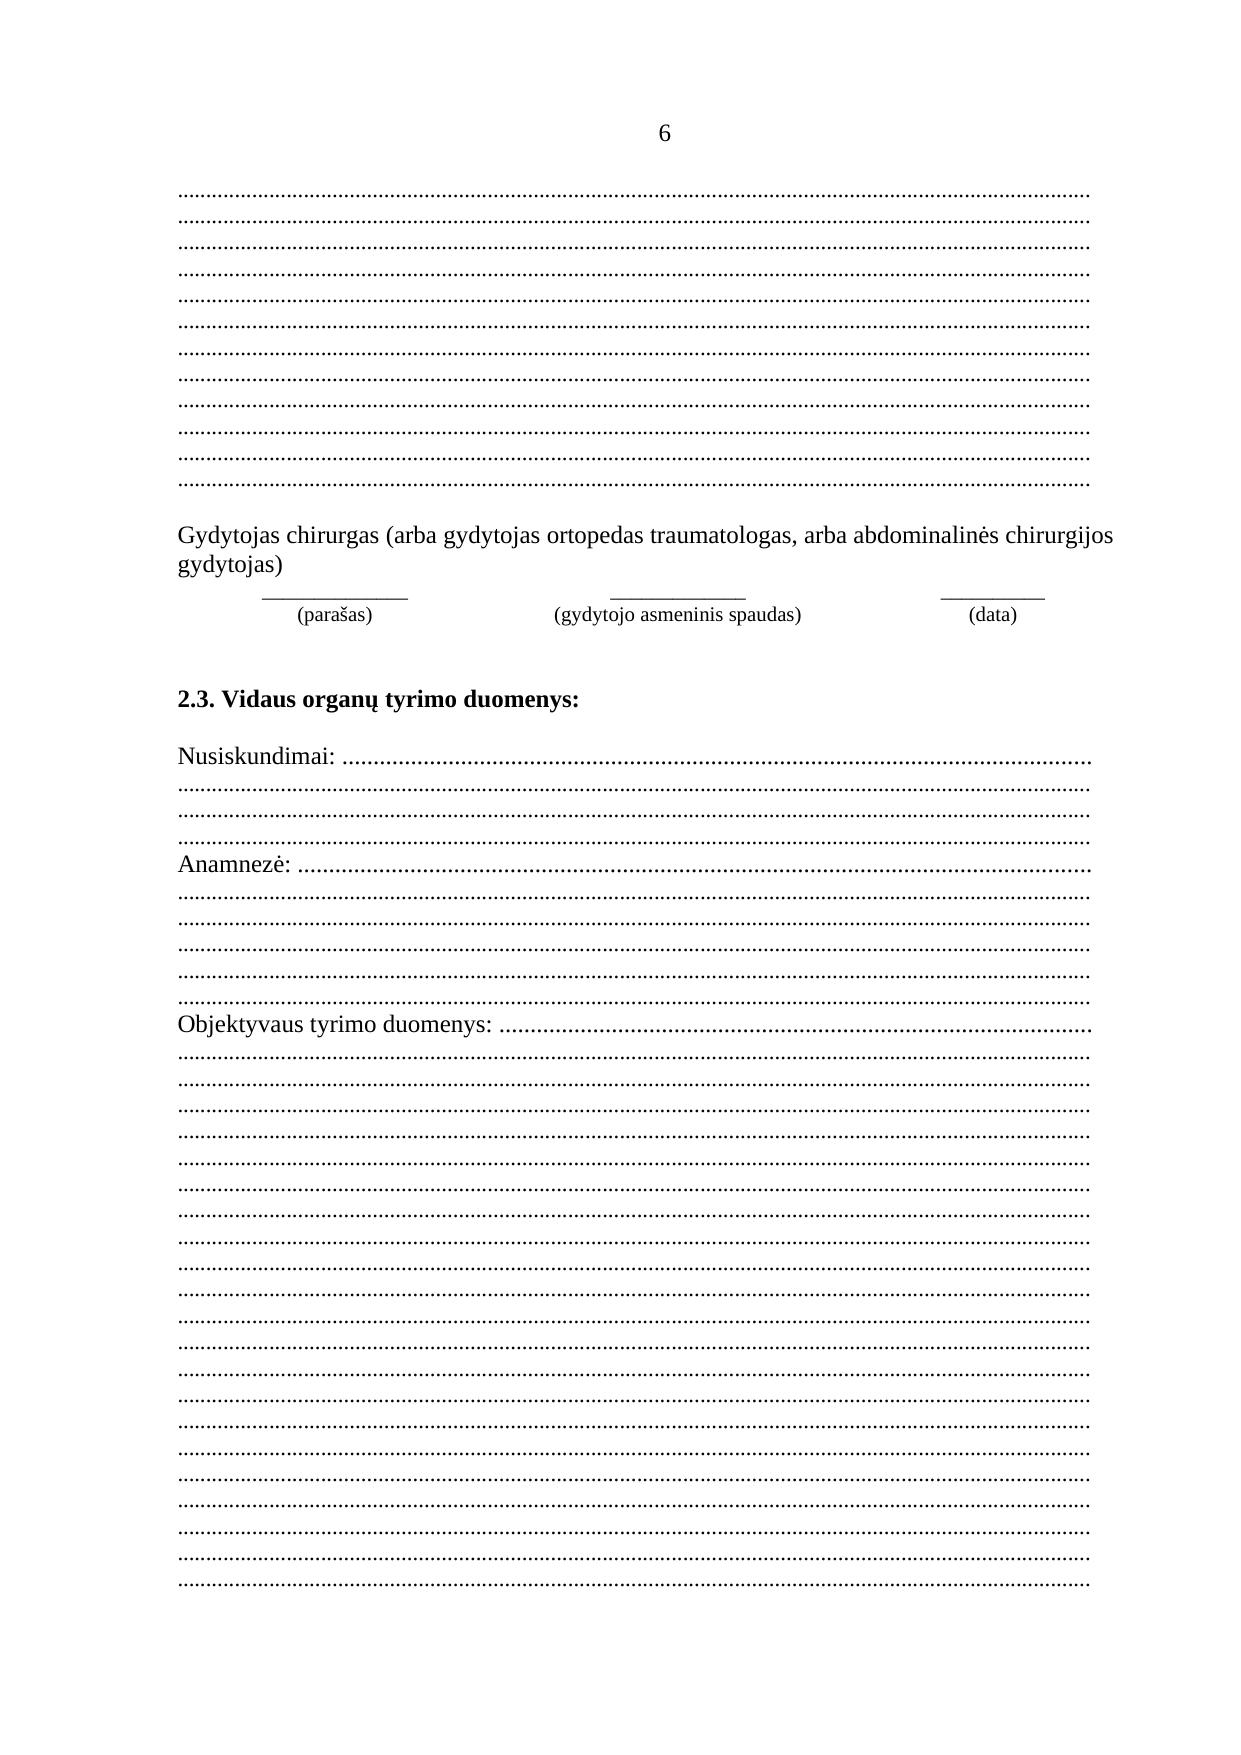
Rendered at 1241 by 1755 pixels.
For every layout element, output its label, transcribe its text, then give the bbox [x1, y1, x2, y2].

text ... [177, 1117, 1152, 1144]
text ... [177, 1091, 1152, 1117]
text ... [177, 1196, 1152, 1223]
text ... [177, 334, 1152, 360]
text ... [177, 1381, 1152, 1407]
text ... [177, 1249, 1152, 1276]
text Anamnezė: [177, 849, 1152, 878]
text ... [177, 1565, 1152, 1592]
text Gydytojas chirurgas (arba gydytojas ortopedas traumatologas, arba abdominalinės chirurgijos gydytojas) [177, 521, 1152, 578]
text ... [177, 1434, 1152, 1460]
text ... [177, 1460, 1152, 1486]
text ... [177, 1038, 1152, 1065]
text ... [177, 1223, 1152, 1249]
text ... [177, 1328, 1152, 1354]
text ... [177, 904, 1152, 931]
text ... [177, 1407, 1152, 1434]
text ... [177, 1302, 1152, 1328]
table_header ______________ (parašas) [177, 578, 492, 626]
text ... [177, 228, 1152, 255]
text ... [177, 823, 1152, 849]
text ... [177, 1539, 1152, 1565]
text ... [177, 176, 1152, 202]
text ... [177, 1170, 1152, 1196]
text ... [177, 1513, 1152, 1539]
text ... [177, 281, 1152, 307]
text ... [177, 413, 1152, 439]
text ... [177, 202, 1152, 228]
text ... [177, 796, 1152, 823]
text ... [177, 1065, 1152, 1091]
text ... [177, 439, 1152, 466]
text ... [177, 957, 1152, 983]
text ... [177, 360, 1152, 386]
text 2.3. Vidaus organų tyrimo duomenys: [177, 684, 1152, 712]
text ... [177, 931, 1152, 957]
text ... [177, 1354, 1152, 1381]
text ... [177, 255, 1152, 281]
text ... [177, 386, 1152, 413]
text ... [177, 1486, 1152, 1513]
text ... [177, 466, 1152, 492]
text ... [177, 1276, 1152, 1302]
table_header __________ (data) [864, 578, 1122, 626]
text Nusiskundimai: [177, 741, 1152, 770]
table_header _____________ (gydytojo asmeninis spaudas) [492, 578, 863, 626]
text ... [177, 983, 1152, 1009]
text ... [177, 1144, 1152, 1170]
text Objektyvaus tyrimo duomenys: [177, 1009, 1152, 1038]
text ... [177, 878, 1152, 904]
text ... [177, 770, 1152, 796]
text ... [177, 307, 1152, 334]
